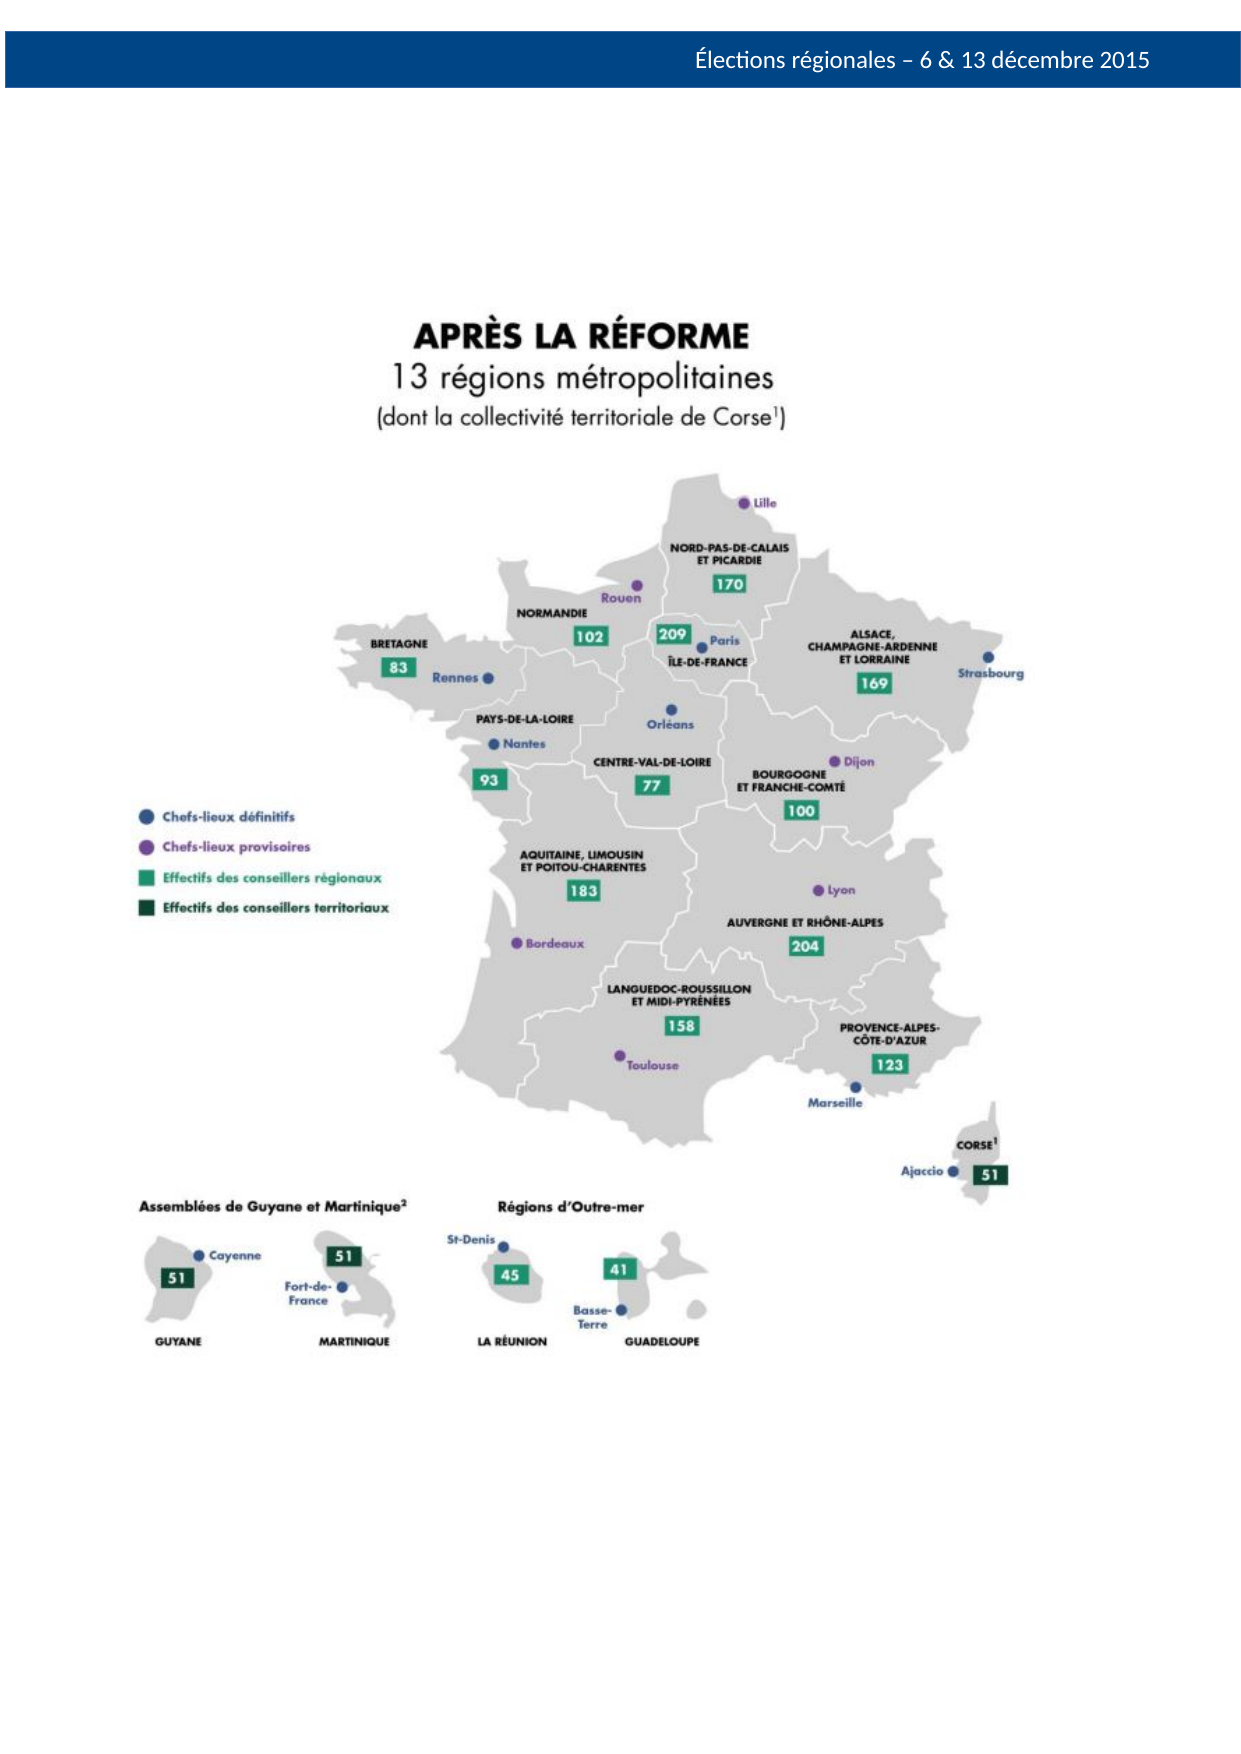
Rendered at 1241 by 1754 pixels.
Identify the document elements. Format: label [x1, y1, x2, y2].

picture [86, 285, 1120, 1368]
